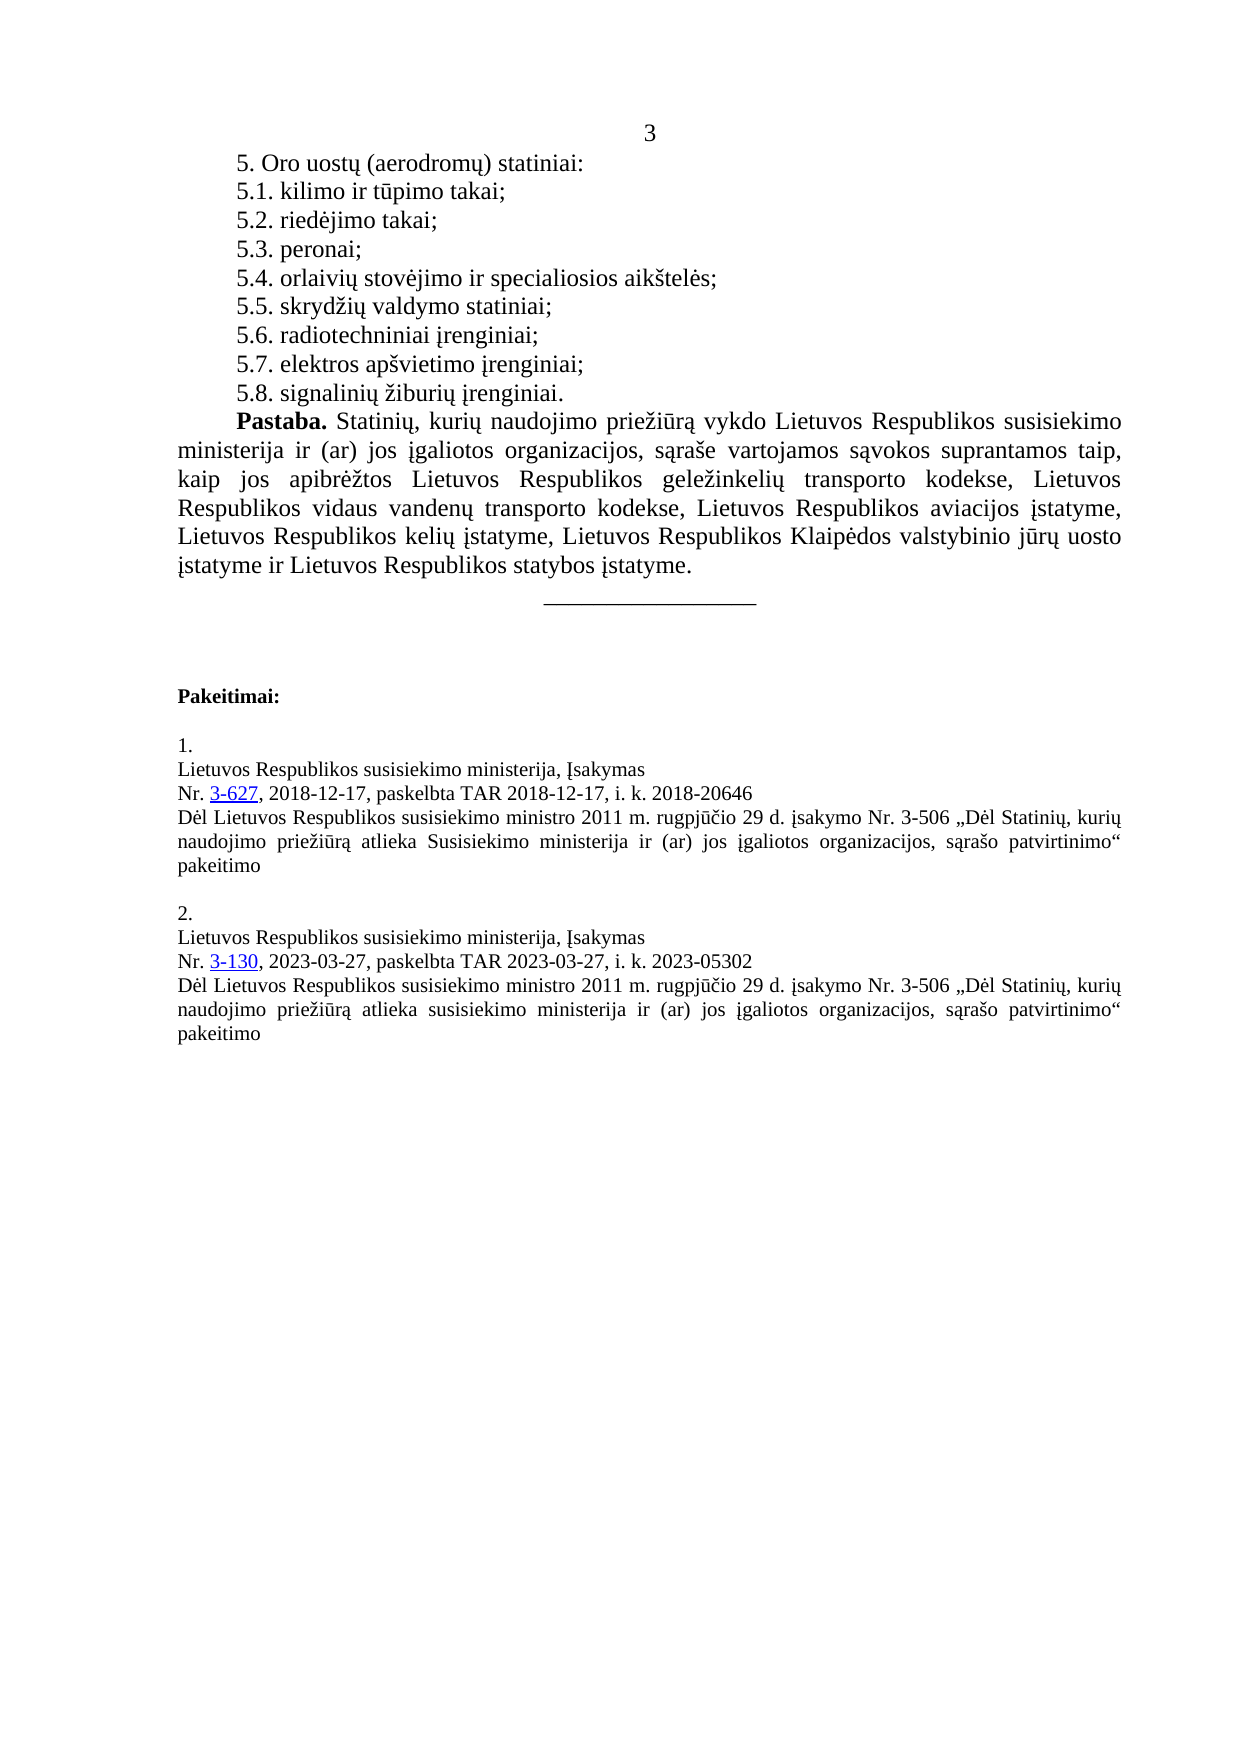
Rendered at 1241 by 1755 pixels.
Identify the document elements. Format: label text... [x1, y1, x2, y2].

text Nr. 3-130, 2023-03-27, paskelbta TAR 2023-03-27, i. k. 2023-05302 [177, 949, 1122, 973]
text 5.4. orlaivių stovėjimo ir specialiosios aikštelės; [177, 263, 1122, 291]
text 2. [177, 901, 1122, 925]
text Lietuvos Respublikos susisiekimo ministerija, Įsakymas [177, 757, 1122, 781]
text 5.7. elektros apšvietimo įrenginiai; [177, 349, 1122, 378]
text Pakeitimai: [177, 684, 1122, 708]
text 1. [177, 733, 1122, 757]
text 5.3. peronai; [177, 234, 1122, 263]
text _________________ [177, 579, 1122, 608]
text 5. Oro uostų (aerodromų) statiniai: [177, 148, 1122, 176]
text 5.8. signalinių žiburių įrenginiai. [177, 378, 1122, 406]
text 5.5. skrydžių valdymo statiniai; [177, 291, 1122, 320]
text Lietuvos Respublikos susisiekimo ministerija, Įsakymas [177, 925, 1122, 949]
text Pastaba. Statinių, kurių naudojimo priežiūrą vykdo Lietuvos Respublikos susisiekimo ministerija ir (ar) jos įgaliotos organizacijos, sąraše vartojamos sąvokos suprantamos taip, kaip jos apibrėžtos Lietuvos Respublikos geležinkelių transporto kodekse, Lietuvos Respublikos vidaus vandenų transporto kodekse, Lietuvos Respublikos aviacijos įstatyme, Lietuvos Respublikos kelių įstatyme, Lietuvos Respublikos Klaipėdos valstybinio jūrų uosto įstatyme ir Lietuvos Respublikos statybos įstatyme. [177, 406, 1122, 579]
text Nr. 3-627, 2018-12-17, paskelbta TAR 2018-12-17, i. k. 2018-20646 [177, 781, 1122, 805]
text Dėl Lietuvos Respublikos susisiekimo ministro 2011 m. rugpjūčio 29 d. įsakymo Nr. 3-506 „Dėl Statinių, kurių naudojimo priežiūrą atlieka Susisiekimo ministerija ir (ar) jos įgaliotos organizacijos, sąrašo patvirtinimo“ pakeitimo [177, 805, 1122, 877]
text 5.1. kilimo ir tūpimo takai; [177, 176, 1122, 205]
text 5.6. radiotechniniai įrenginiai; [177, 320, 1122, 349]
text Dėl Lietuvos Respublikos susisiekimo ministro 2011 m. rugpjūčio 29 d. įsakymo Nr. 3-506 „Dėl Statinių, kurių naudojimo priežiūrą atlieka susisiekimo ministerija ir (ar) jos įgaliotos organizacijos, sąrašo patvirtinimo“ pakeitimo [177, 973, 1122, 1045]
text 5.2. riedėjimo takai; [177, 205, 1122, 234]
